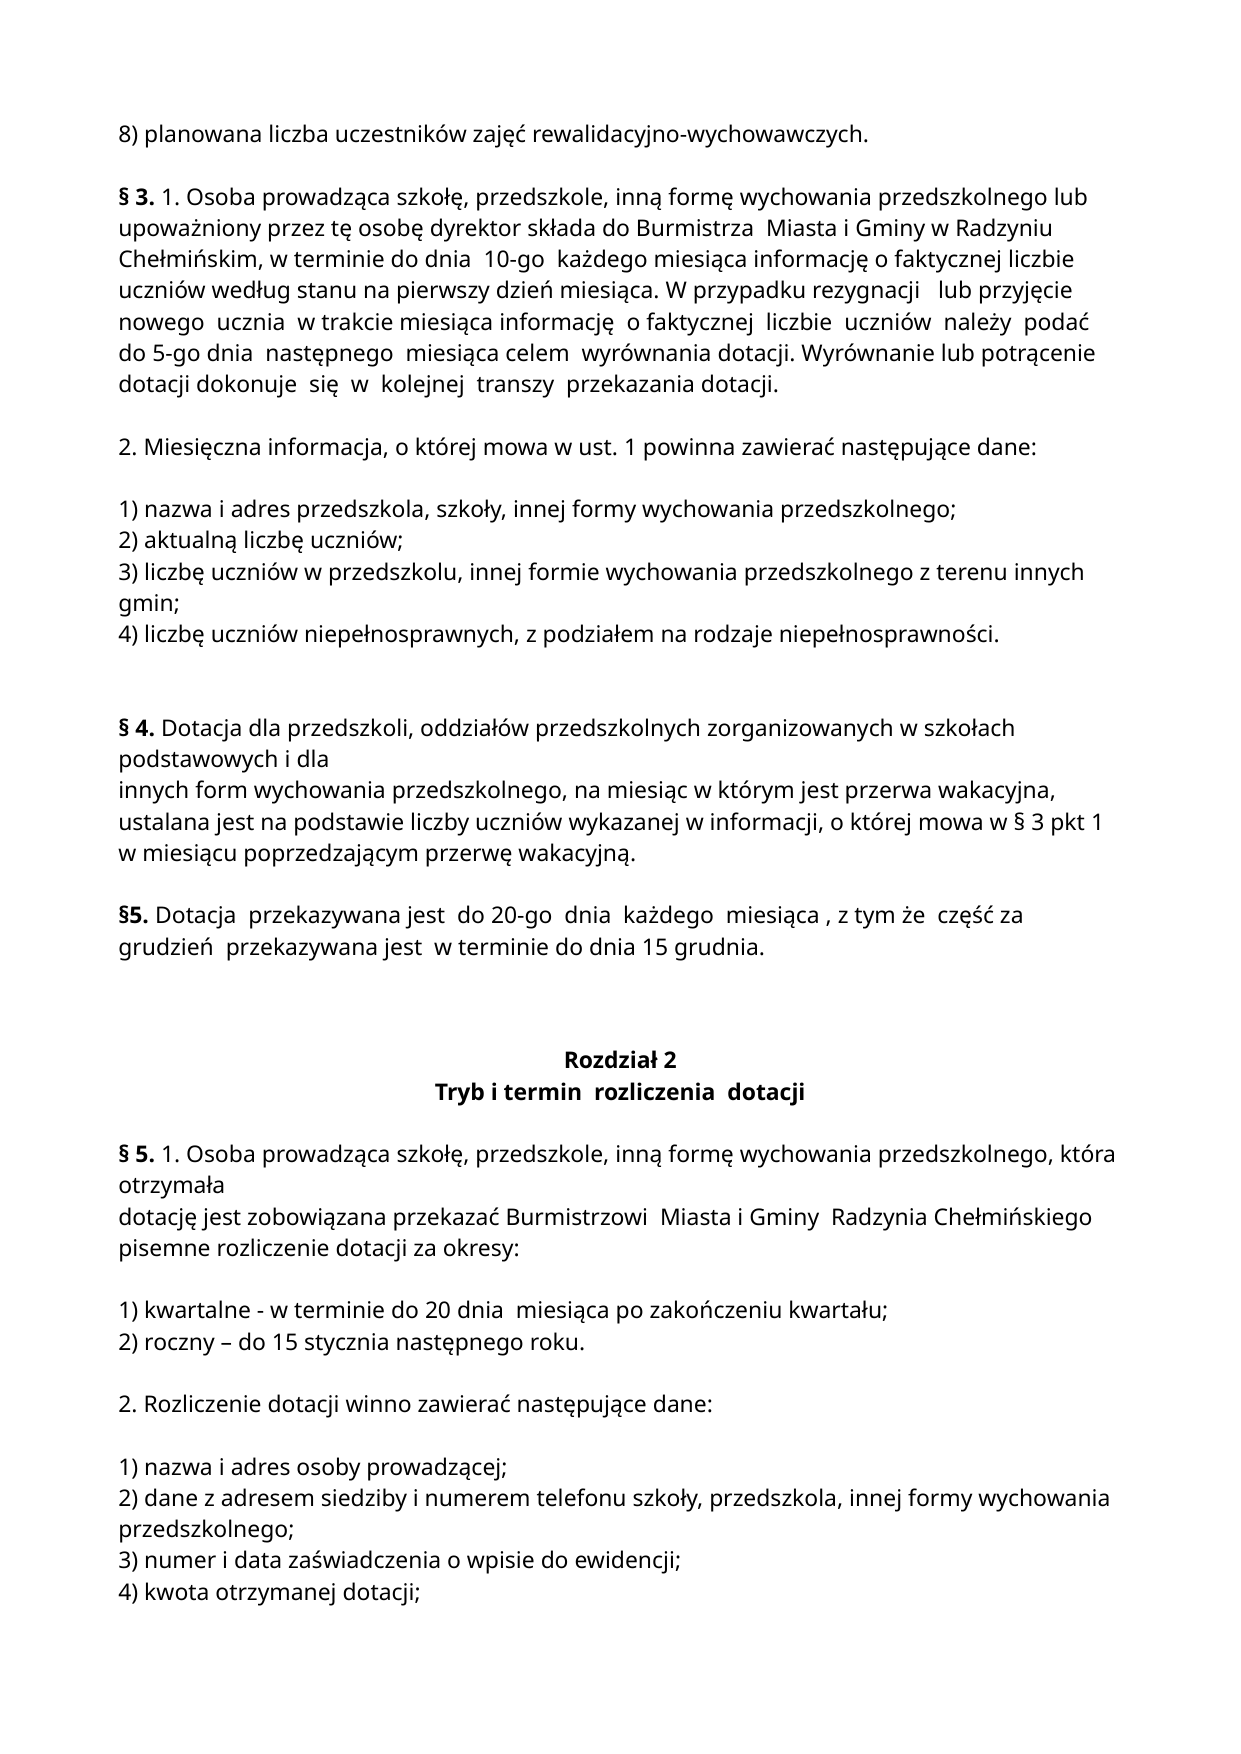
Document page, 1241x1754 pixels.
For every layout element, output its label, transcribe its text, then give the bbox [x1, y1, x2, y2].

text 2. Miesięczna informacja, o której mowa w ust. 1 powinna zawierać następujące dane: [118, 431, 1122, 462]
text § 3. 1. Osoba prowadząca szkołę, przedszkole, inną formę wychowania przedszkolnego lub upoważniony przez tę osobę dyrektor składa do Burmistrza Miasta i Gminy w Radzyniu Chełmińskim, w terminie do dnia 10-go każdego miesiąca informację o faktycznej liczbie uczniów według stanu na pierwszy dzień miesiąca. W przypadku rezygnacji lub przyjęcie nowego ucznia w trakcie miesiąca informację o faktycznej liczbie uczniów należy podać do 5-go dnia następnego miesiąca celem wyrównania dotacji. Wyrównanie lub potrącenie dotacji dokonuje się w kolejnej transzy przekazania dotacji. [118, 181, 1122, 399]
text 4) liczbę uczniów niepełnosprawnych, z podziałem na rodzaje niepełnosprawności. [118, 618, 1122, 649]
text Tryb i termin rozliczenia dotacji [118, 1075, 1122, 1107]
text 2) roczny – do 15 stycznia następnego roku. [118, 1325, 1122, 1357]
text Rozdział 2 [118, 1044, 1122, 1075]
text 3) liczbę uczniów w przedszkolu, innej formie wychowania przedszkolnego z terenu innych gmin; [118, 556, 1122, 618]
text 4) kwota otrzymanej dotacji; [118, 1575, 1122, 1607]
text innych form wychowania przedszkolnego, na miesiąc w którym jest przerwa wakacyjna, ustalana jest na podstawie liczby uczniów wykazanej w informacji, o której mowa w § 3 pkt 1 w miesiącu poprzedzającym przerwę wakacyjną. [118, 774, 1122, 868]
text § 4. Dotacja dla przedszkoli, oddziałów przedszkolnych zorganizowanych w szkołach podstawowych i dla [118, 712, 1122, 774]
text 3) numer i data zaświadczenia o wpisie do ewidencji; [118, 1544, 1122, 1575]
text §5. Dotacja przekazywana jest do 20-go dnia każdego miesiąca , z tym że część za grudzień przekazywana jest w terminie do dnia 15 grudnia. [118, 899, 1122, 962]
text 1) nazwa i adres przedszkola, szkoły, innej formy wychowania przedszkolnego; [118, 493, 1122, 524]
text 1) nazwa i adres osoby prowadzącej; [118, 1450, 1122, 1482]
text § 5. 1. Osoba prowadząca szkołę, przedszkole, inną formę wychowania przedszkolnego, która otrzymała [118, 1138, 1122, 1200]
text 2) aktualną liczbę uczniów; [118, 524, 1122, 556]
text 2) dane z adresem siedziby i numerem telefonu szkoły, przedszkola, innej formy wychowania przedszkolnego; [118, 1482, 1122, 1544]
text 8) planowana liczba uczestników zajęć rewalidacyjno-wychowawczych. [118, 118, 1122, 149]
text dotację jest zobowiązana przekazać Burmistrzowi Miasta i Gminy Radzynia Chełmińskiego pisemne rozliczenie dotacji za okresy: [118, 1200, 1122, 1263]
text 1) kwartalne - w terminie do 20 dnia miesiąca po zakończeniu kwartału; [118, 1294, 1122, 1325]
text 2. Rozliczenie dotacji winno zawierać następujące dane: [118, 1388, 1122, 1419]
